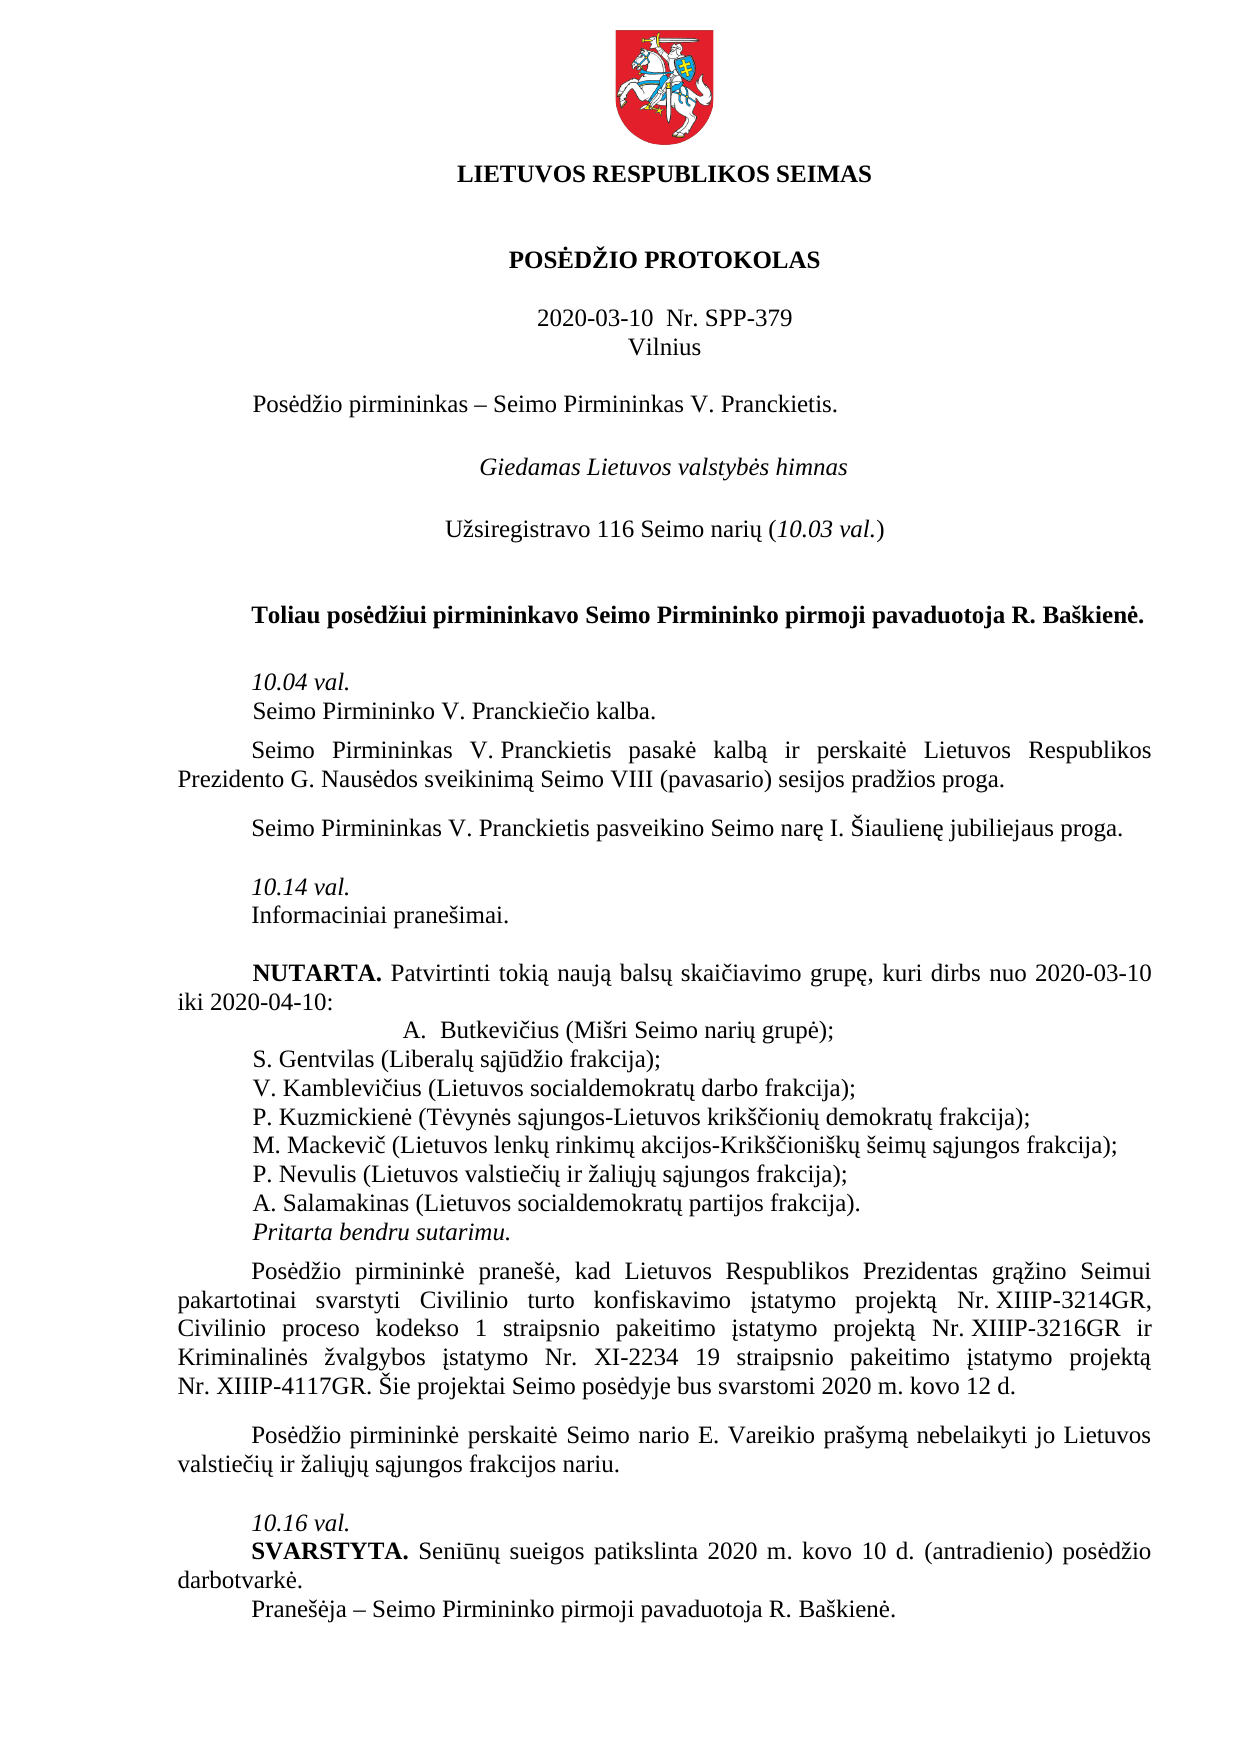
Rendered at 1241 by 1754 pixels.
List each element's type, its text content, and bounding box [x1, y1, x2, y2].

text Posėdžio pirmininkė perskaitė Seimo nario E. Vareikio prašymą nebelaikyti jo Lietuvos valstiečių ir žaliųjų sąjungos frakcijos nariu. [177, 1421, 1152, 1478]
text Seimo Pirmininkas V. Pranckietis pasveikino Seimo narę I. Šiaulienę jubiliejaus proga. [177, 813, 1152, 842]
text SVARSTYTA. Seniūnų sueigos patikslinta 2020 m. kovo 10 d. (antradienio) posėdžio darbotvarkė. [177, 1536, 1152, 1594]
text Lietuvos Respublikos Seimas [177, 159, 1152, 188]
text 10.14 val. [177, 872, 1152, 901]
text S. Gentvilas (Liberalų sąjūdžio frakcija); [177, 1044, 1152, 1073]
text Pritarta bendru sutarimu. [177, 1217, 1152, 1246]
text M. Mackevič (Lietuvos lenkų rinkimų akcijos-Krikščioniškų šeimų sąjungos frakcija); [177, 1131, 1152, 1159]
text Seimo Pirmininko V. Pranckiečio kalba. [177, 696, 1152, 725]
text P. Nevulis (Lietuvos valstiečių ir žaliųjų sąjungos frakcija); [177, 1159, 1152, 1188]
text NUTARTA. Patvirtinti tokią naują balsų skaičiavimo grupę, kuri dirbs nuo 2020-03-10 iki 2020-04-10: [177, 958, 1152, 1016]
text Informaciniai pranešimai. [177, 901, 1152, 929]
list Butkevičius (Mišri Seimo narių grupė); [327, 1016, 1152, 1044]
text Toliau posėdžiui pirmininkavo Seimo Pirmininko pirmoji pavaduotoja R. Baškienė. [177, 600, 1152, 629]
text Pranešėja – Seimo Pirmininko pirmoji pavaduotoja R. Baškienė. [177, 1594, 1152, 1623]
text Vilnius [177, 332, 1152, 361]
text Seimo Pirmininkas V. Pranckietis pasakė kalbą ir perskaitė Lietuvos Respublikos Prezidento G. Nausėdos sveikinimą Seimo VIII (pavasario) sesijos pradžios proga. [177, 735, 1152, 793]
text A. Salamakinas (Lietuvos socialdemokratų partijos frakcija). [177, 1188, 1152, 1217]
text 10.04 val. [177, 667, 1152, 696]
text P. Kuzmickienė (Tėvynės sąjungos-Lietuvos krikščionių demokratų frakcija); [177, 1102, 1152, 1131]
text Posėdžio pirmininkė pranešė, kad Lietuvos Respublikos Prezidentas grąžino Seimui pakartotinai svarstyti Civilinio turto konfiskavimo įstatymo projektą Nr. XIIIP-3214GR, Civilinio proceso kodekso 1 straipsnio pakeitimo įstatymo projektą Nr. XIIIP-3216GR ir Kriminalinės žvalgybos įstatymo Nr. XI-2234 19 straipsnio pakeitimo įstatymo projektą Nr. XIIIP-4117GR. Šie projektai Seimo posėdyje bus svarstomi 2020 m. kovo 12 d. [177, 1256, 1152, 1400]
text V. Kamblevičius (Lietuvos socialdemokratų darbo frakcija); [177, 1073, 1152, 1102]
text Posėdžio pirmininkas – Seimo Pirmininkas V. Pranckietis. [177, 389, 1152, 418]
text Užsiregistravo 116 Seimo narių (10.03 val.) [177, 514, 1152, 543]
text 2020-03-10 Nr. SPP-379 [177, 303, 1152, 332]
text Giedamas Lietuvos valstybės himnas [177, 452, 1152, 480]
text 10.16 val. [177, 1508, 1152, 1536]
text POSĖDŽIO PROTOKOLAS [177, 246, 1152, 274]
